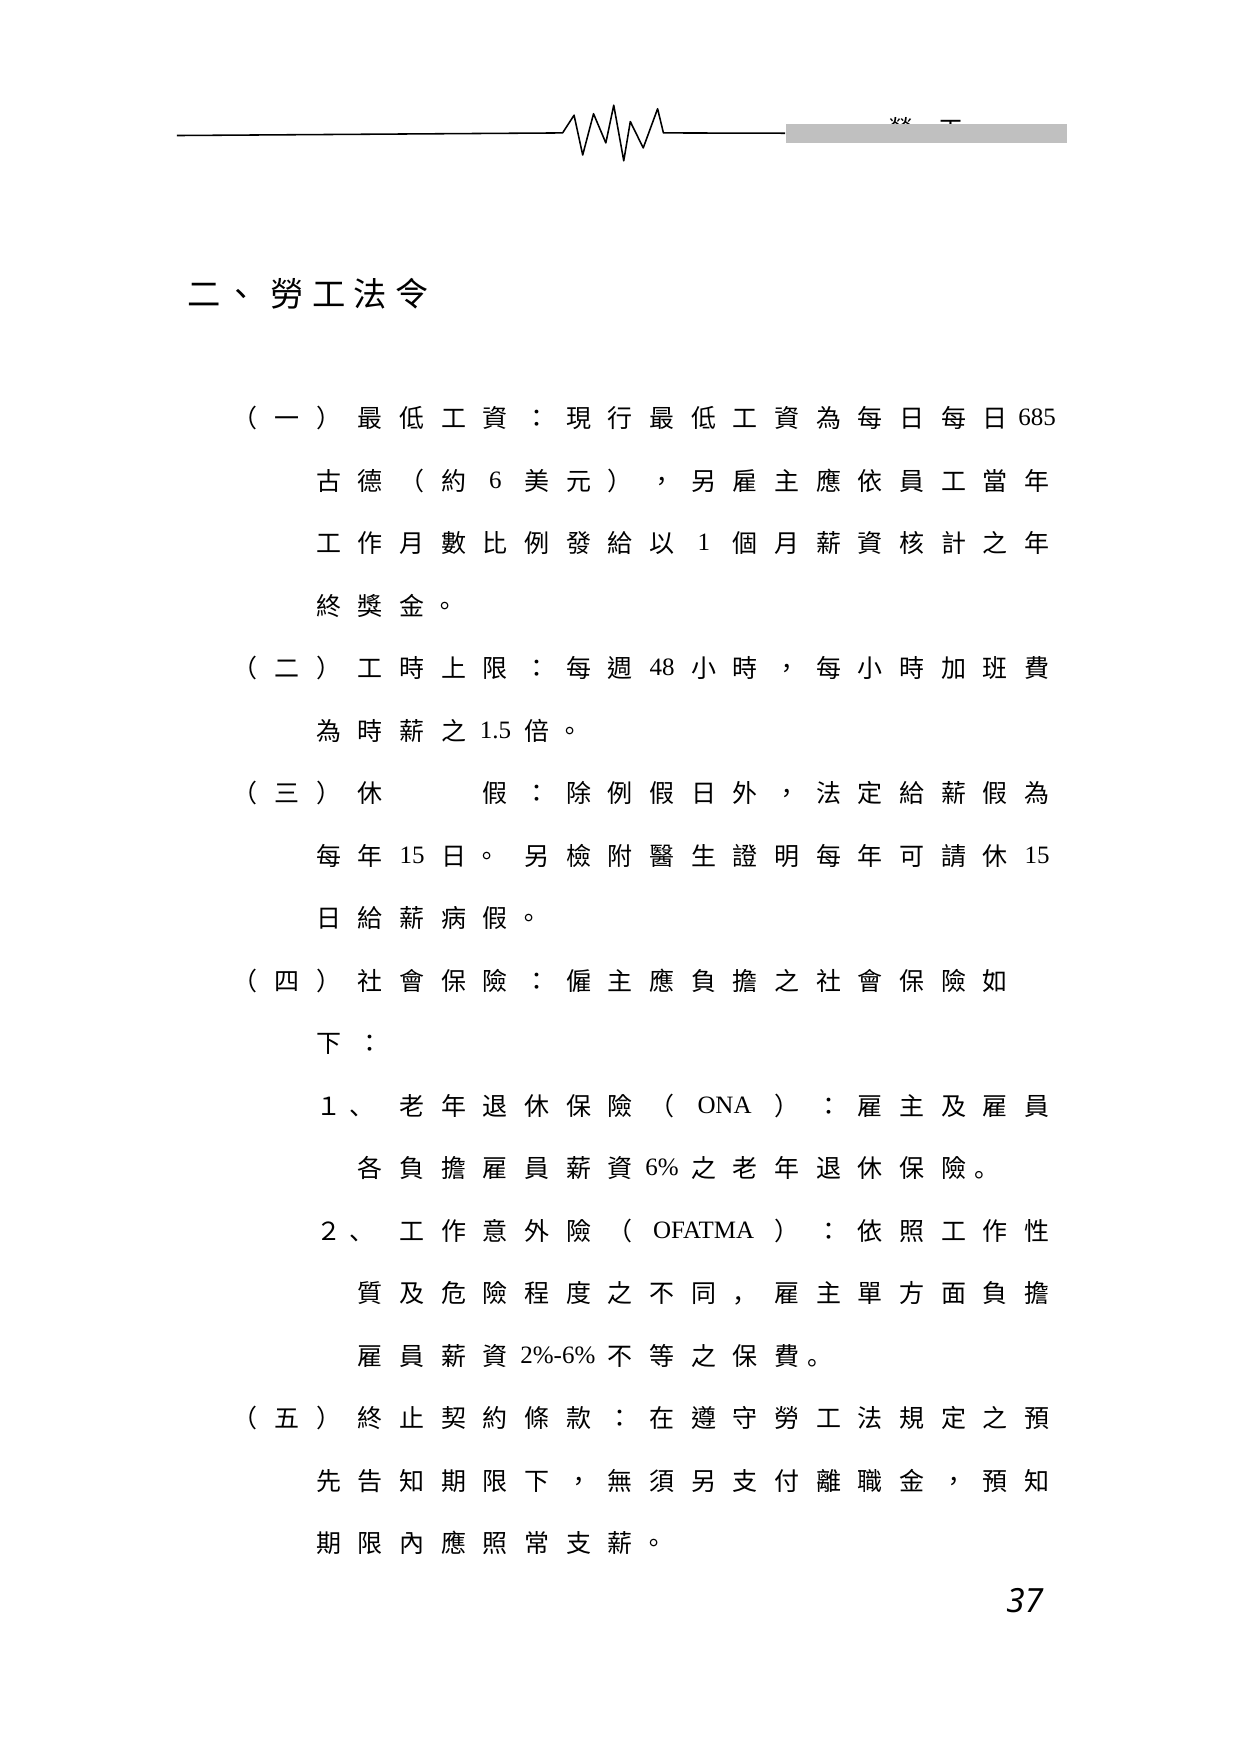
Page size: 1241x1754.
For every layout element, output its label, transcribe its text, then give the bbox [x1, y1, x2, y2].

text ２、工作意外險（OFATMA）：依照工作性質及危險程度之不同，雇主單方面負擔雇員薪資2%-6%不等之保費。 [281, 1188, 1058, 1375]
text （四）社會保險：僱主應負擔之社會保險如下： [207, 938, 1058, 1063]
text （三）休 假：除例假日外，法定給薪假為每年15日。另檢附醫生證明每年可請休15日給薪病假。 [207, 750, 1058, 938]
text （二）工時上限：每週48小時，每小時加班費為時薪之1.5倍。 [207, 625, 1058, 750]
text （五）終止契約條款：在遵守勞工法規定之預先告知期限下，無須另支付離職金，預知期限內應照常支薪。 [207, 1375, 1058, 1563]
text （一）最低工資：現行最低工資為每日每日685古德（約6美元），另雇主應依員工當年工作月數比例發給以1個月薪資核計之年終獎金。 [207, 375, 1058, 625]
text １、老年退休保險（ONA）：雇主及雇員各負擔雇員薪資6%之老年退休保險。 [281, 1063, 1058, 1188]
text 二、勞工法令 [183, 250, 1058, 313]
